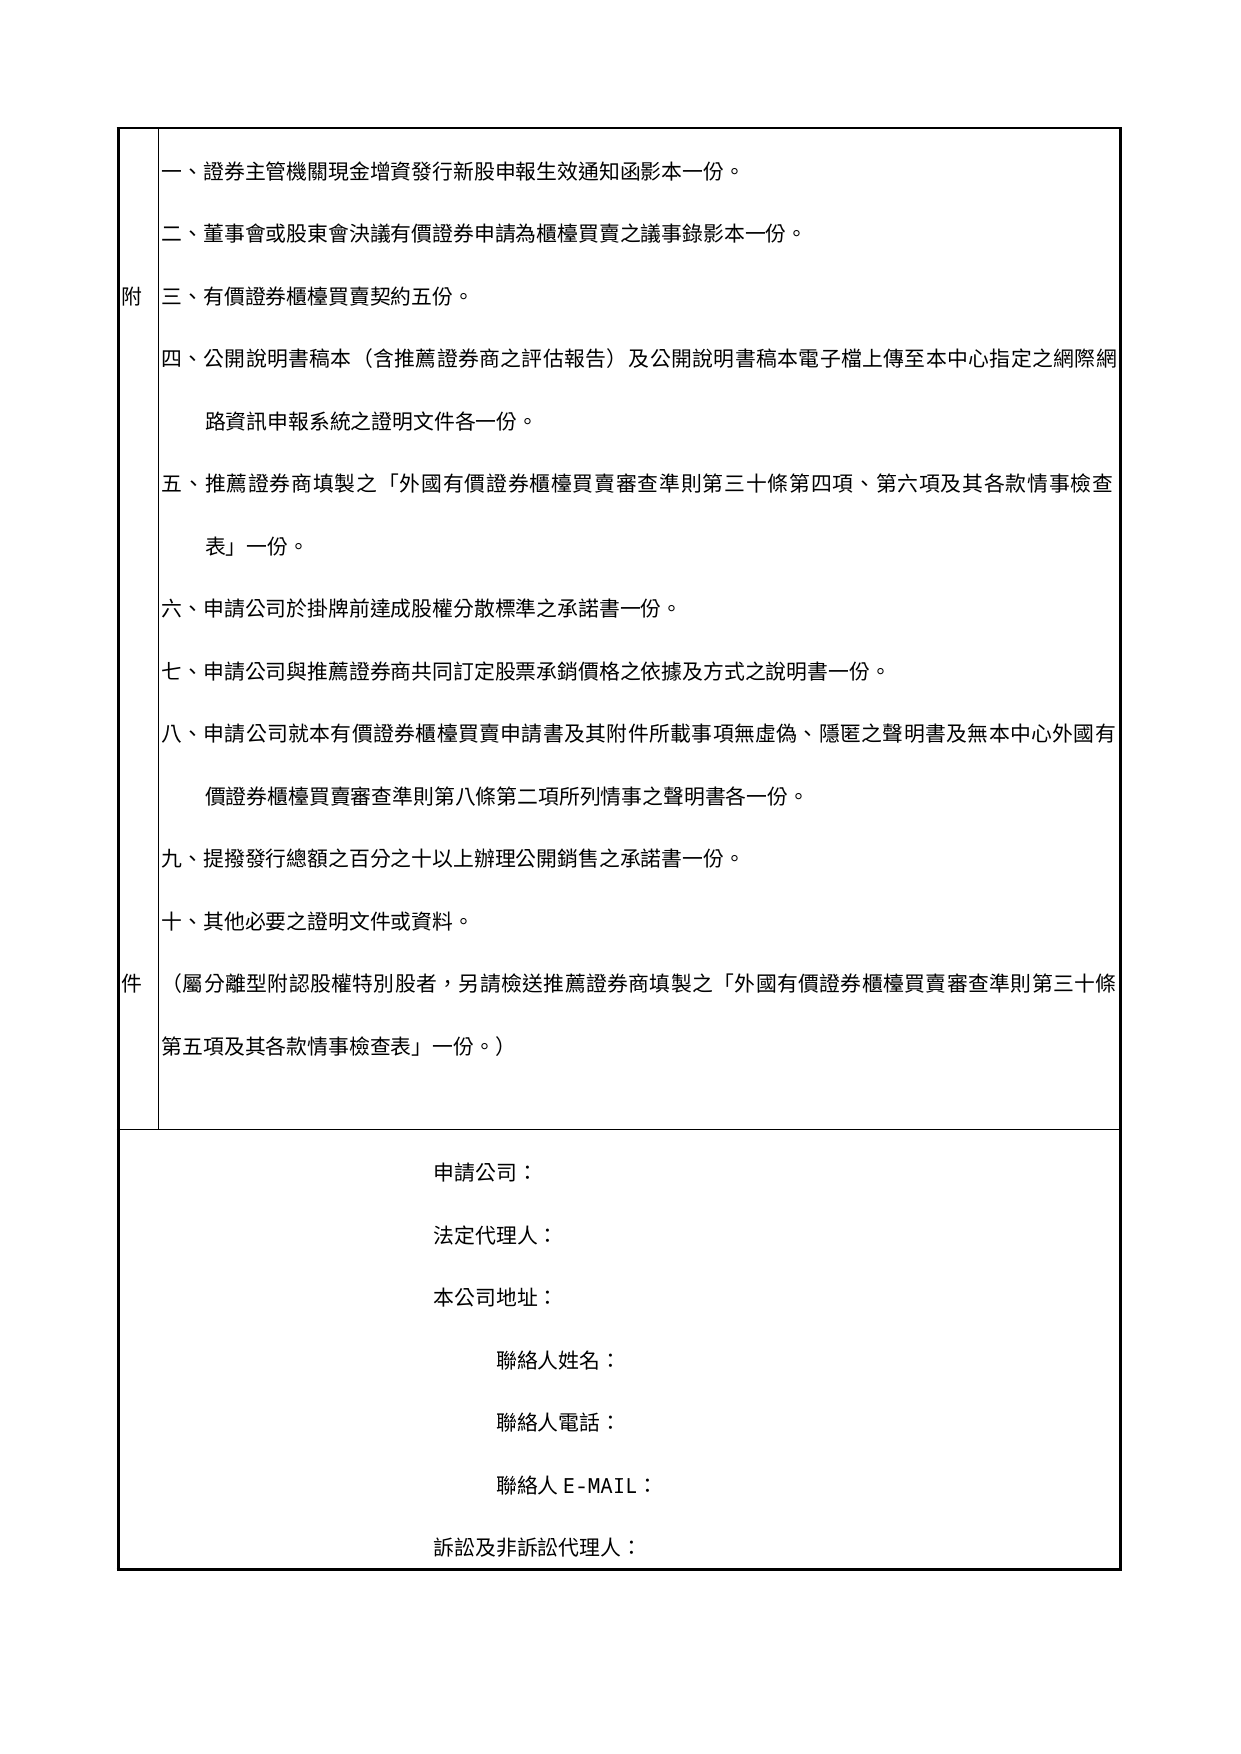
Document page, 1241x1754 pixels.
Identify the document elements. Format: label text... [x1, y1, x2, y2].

table_cell 附 件 [120, 129, 158, 1128]
table_cell 一、證券主管機關現金增資發行新股申報生效通知函影本一份。 二、董事會或股東會決議有價證券申請為櫃檯買賣之議事錄影本一份。 三、有價證券櫃檯買賣契約五份。 四、公開說明書稿本（含推薦證券商之評估報告）及公開說明書稿本電子檔上傳至本中心指定之網際網路資訊申報系統之證明文件各一份。 五、推薦證券商填製之「外國有價證券櫃檯買賣審查準則第三十條第四項、第六項及其各款情事檢查表」一份。 六、申請公司於掛牌前達成股權分散標準之承諾書一份。 七、申請公司與推薦證券商共同訂定股票承銷價格之依據及方式之說明書一份。 八、申請公司就本有價證券櫃檯買賣申請書及其附件所載事項無虛偽、隱匿之聲明書及無本中心外國有價證券櫃檯買賣審查準則第八條第二項所列情事之聲明書各一份。 九、提撥發行總額之百分之十以上辦理公開銷售之承諾書一份。 十、其他必要之證明文件或資料。 （屬分離型附認股權特別股者，另請檢送推薦證券商填製之「外國有價證券櫃檯買賣審查準則第三十條第五項及其各款情事檢查表」一份。） [159, 129, 1119, 1128]
table_cell 申請公司： 法定代理人： 本公司地址： 聯絡人姓名： 聯絡人電話： 聯絡人E-MAIL： [120, 1130, 1119, 1505]
table_cell 訴訟及非訴訟代理人： [120, 1505, 1119, 1568]
